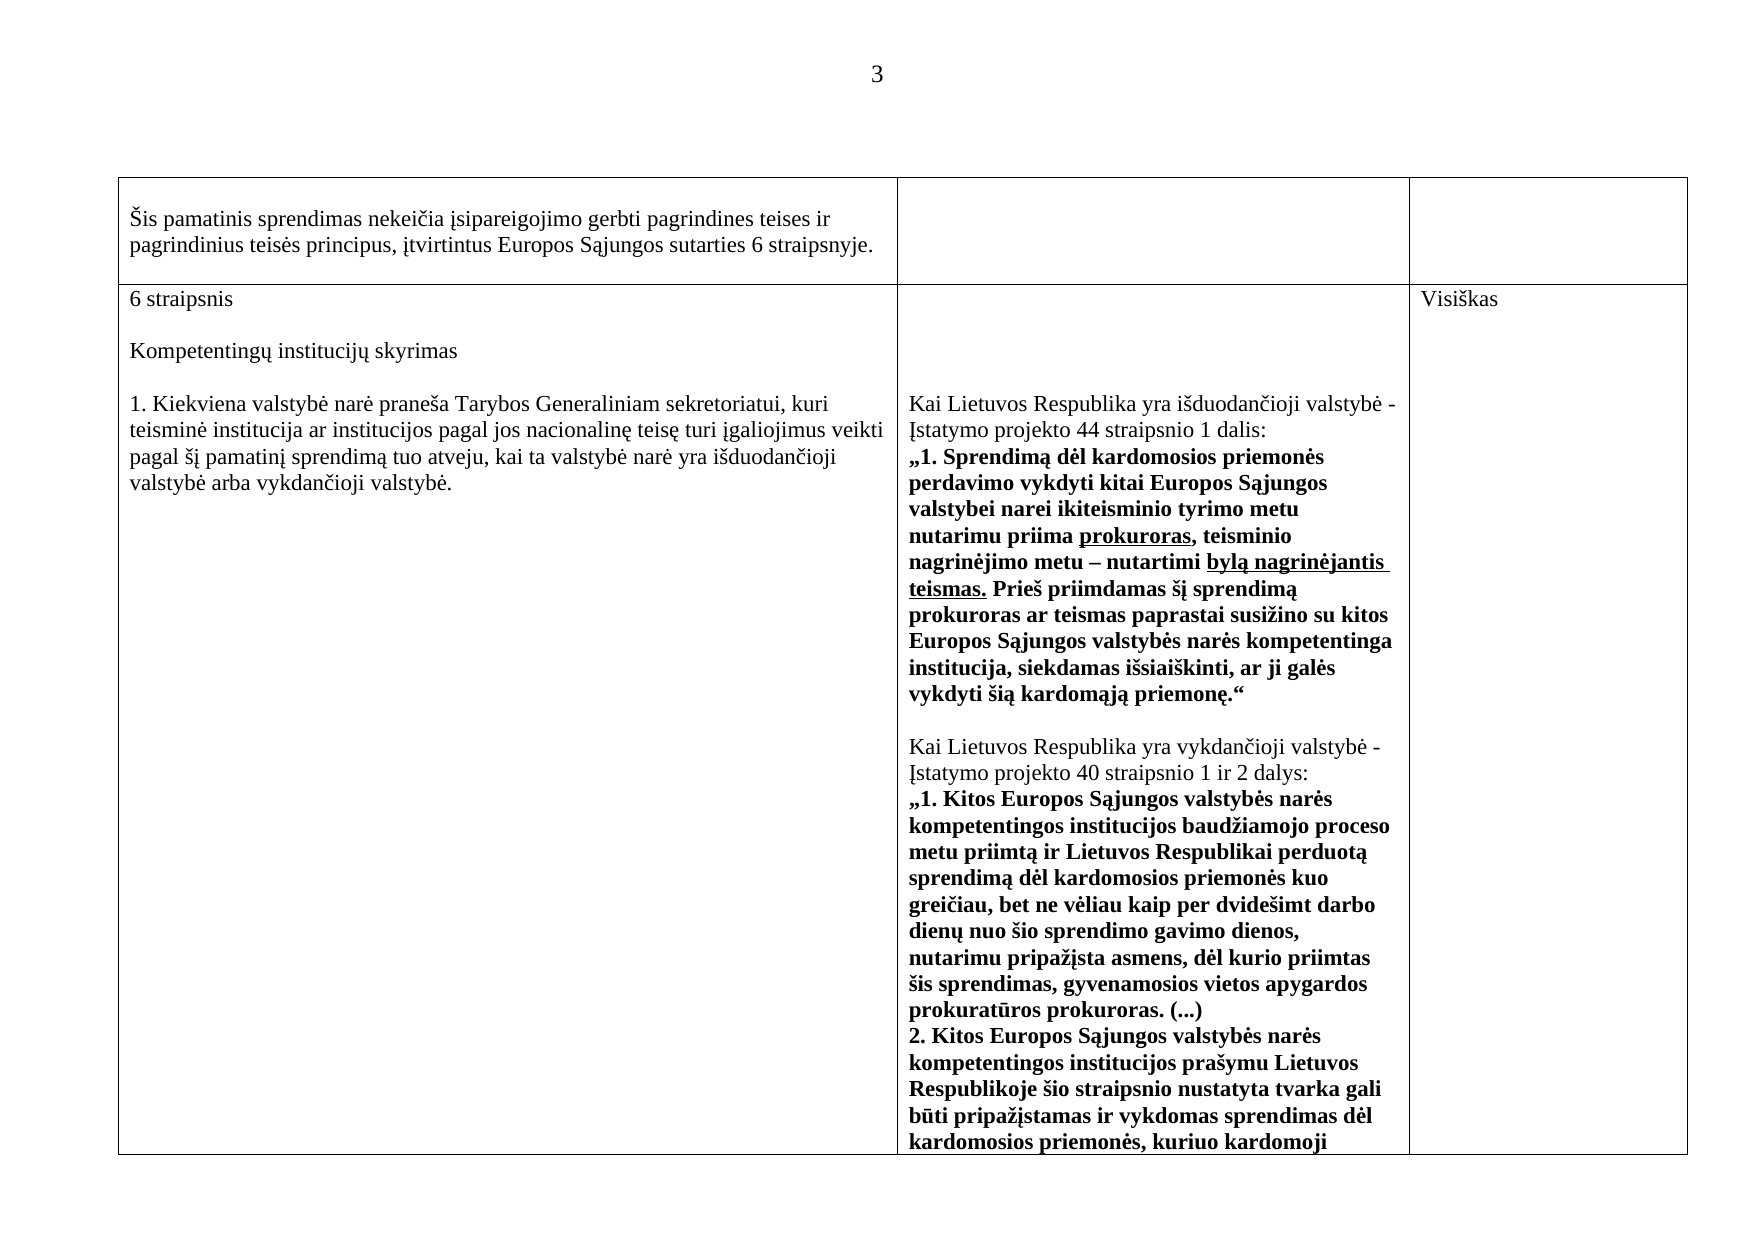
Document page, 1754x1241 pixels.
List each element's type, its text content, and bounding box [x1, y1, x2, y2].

table_cell 6 straipsnis Kompetentingų institucijų skyrimas 1. Kiekviena valstybė narė praneša Tarybos Generaliniam sekretoriatui, kuri teisminė institucija ar institucijos pagal jos nacionalinę teisę turi įgaliojimus veikti pagal šį pamatinį sprendimą tuo atveju, kai ta valstybė narė yra išduodančioji valstybė arba vykdančioji valstybė. [119, 285, 897, 1154]
table_cell Visiškas [1410, 285, 1687, 1154]
table_cell Šis pamatinis sprendimas nekeičia įsipareigojimo gerbti pagrindines teises ir pagrindinius teisės principus, įtvirtintus Europos Sąjungos sutarties 6 straipsnyje. [119, 178, 897, 284]
table_cell [898, 178, 1409, 284]
table_cell Kai Lietuvos Respublika yra išduodančioji valstybė - Įstatymo projekto 44 straipsnio 1 dalis: „1. Sprendimą dėl kardomosios priemonės perdavimo vykdyti kitai Europos Sąjungos valstybei narei ikiteisminio tyrimo metu nutarimu priima prokuroras, teisminio nagrinėjimo metu – nutartimi bylą nagrinėjantis teismas. Prieš priimdamas šį sprendimą prokuroras ar teismas paprastai susižino su kitos Europos Sąjungos valstybės narės kompetentinga institucija, siekdamas išsiaiškinti, ar ji galės vykdyti šią kardomąją priemonę.“ Kai Lietuvos Respublika yra vykdančioji valstybė - Įstatymo projekto 40 straipsnio 1 ir 2 dalys: „1. Kitos Europos Sąjungos valstybės narės kompetentingos institucijos baudžiamojo proceso metu priimtą ir Lietuvos Respublikai perduotą sprendimą dėl kardomosios priemonės kuo greičiau, bet ne vėliau kaip per dvidešimt darbo dienų nuo šio sprendimo gavimo dienos, nutarimu pripažįsta asmens, dėl kurio priimtas šis sprendimas, gyvenamosios vietos apygardos prokuratūros prokuroras. (...) 2. Kitos Europos Sąjungos valstybės narės kompetentingos institucijos prašymu Lietuvos Respublikoje šio straipsnio nustatyta tvarka gali būti pripažįstamas ir vykdomas sprendimas dėl kardomosios priemonės, kuriuo kardomoji [898, 285, 1409, 1154]
table_cell [1410, 178, 1687, 284]
